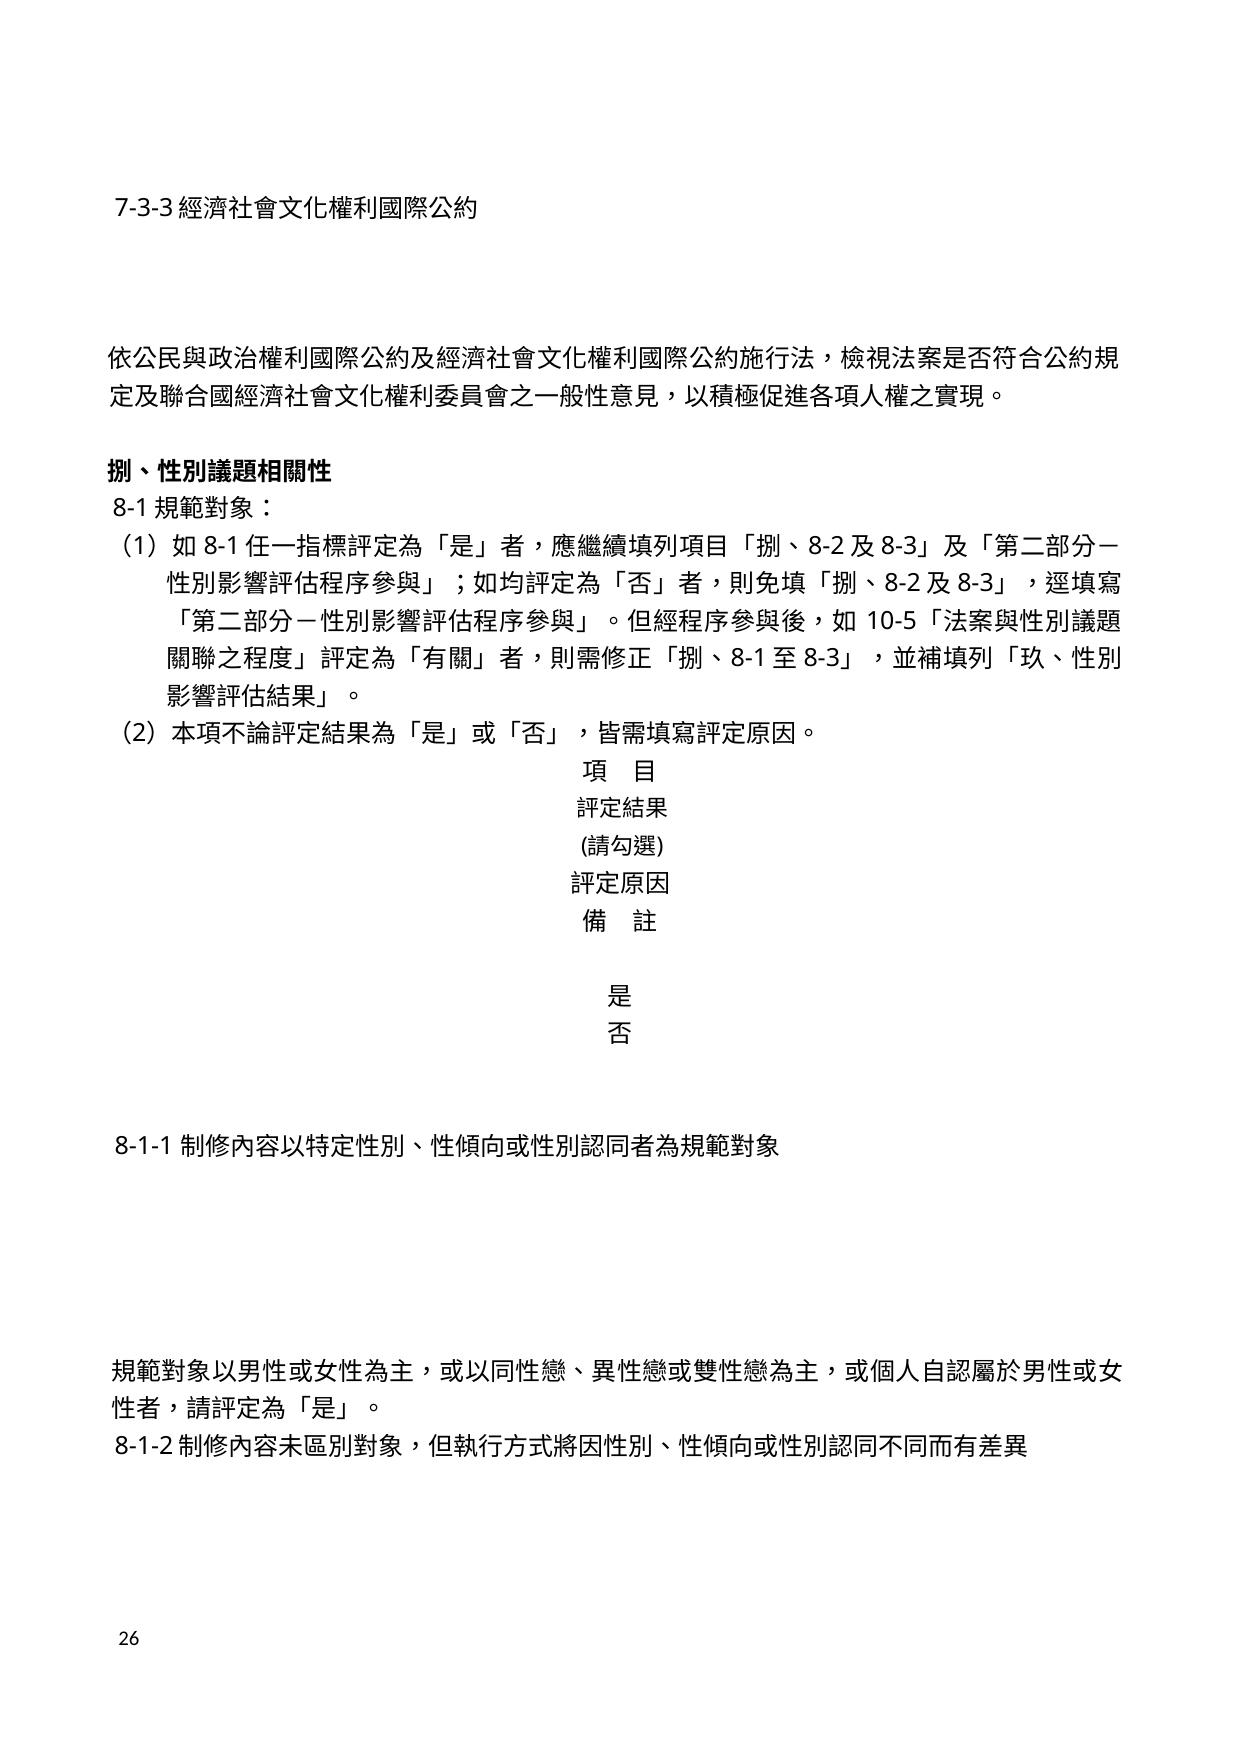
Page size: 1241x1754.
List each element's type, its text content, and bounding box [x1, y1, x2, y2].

text 評定原因 [118, 857, 1122, 894]
text 項 目 [118, 744, 1122, 782]
text 是 [118, 969, 1122, 1007]
text 備 註 [118, 894, 1122, 932]
text 依公民與政治權利國際公約及經濟社會文化權利國際公約施行法，檢視法案是否符合公約規定及聯合國經濟社會文化權利委員會之一般性意見，以積極促進各項人權之實現。 [107, 332, 1122, 407]
text 8-1-2制修內容未區別對象，但執行方式將因性別、性傾向或性別認同不同而有差異 [114, 1419, 1124, 1457]
text 否 [118, 1007, 1122, 1044]
text 8-1-1 制修內容以特定性別、性傾向或性別認同者為規範對象 [114, 1119, 1124, 1157]
text 7-3-3經濟社會文化權利國際公約 [114, 182, 1124, 219]
text (請勾選) [110, 819, 1134, 857]
text 評定結果 [110, 782, 1134, 819]
text 規範對象以男性或女性為主，或以同性戀、異性戀或雙性戀為主，或個人自認屬於男性或女性者，請評定為「是」。 [111, 1344, 1125, 1419]
text （1）如8-1任一指標評定為「是」者，應繼續填列項目「捌、8-2及8-3」及「第二部分－性別影響評估程序參與」；如均評定為「否」者，則免填「捌、8-2及8-3」，逕填寫「第二部分－性別影響評估程序參與」。但經程序參與後，如 10-5「法案與性別議題關聯之程度」評定為「有關」者，則需修正「捌、8-1至8-3」，並補填列「玖、性別影響評估結果」。 [107, 519, 1122, 707]
text 8-1規範對象： [112, 482, 1120, 519]
text （2）本項不論評定結果為「是」或「否」，皆需填寫評定原因。 [107, 707, 1120, 744]
text 捌、性別議題相關性 [107, 444, 1133, 482]
